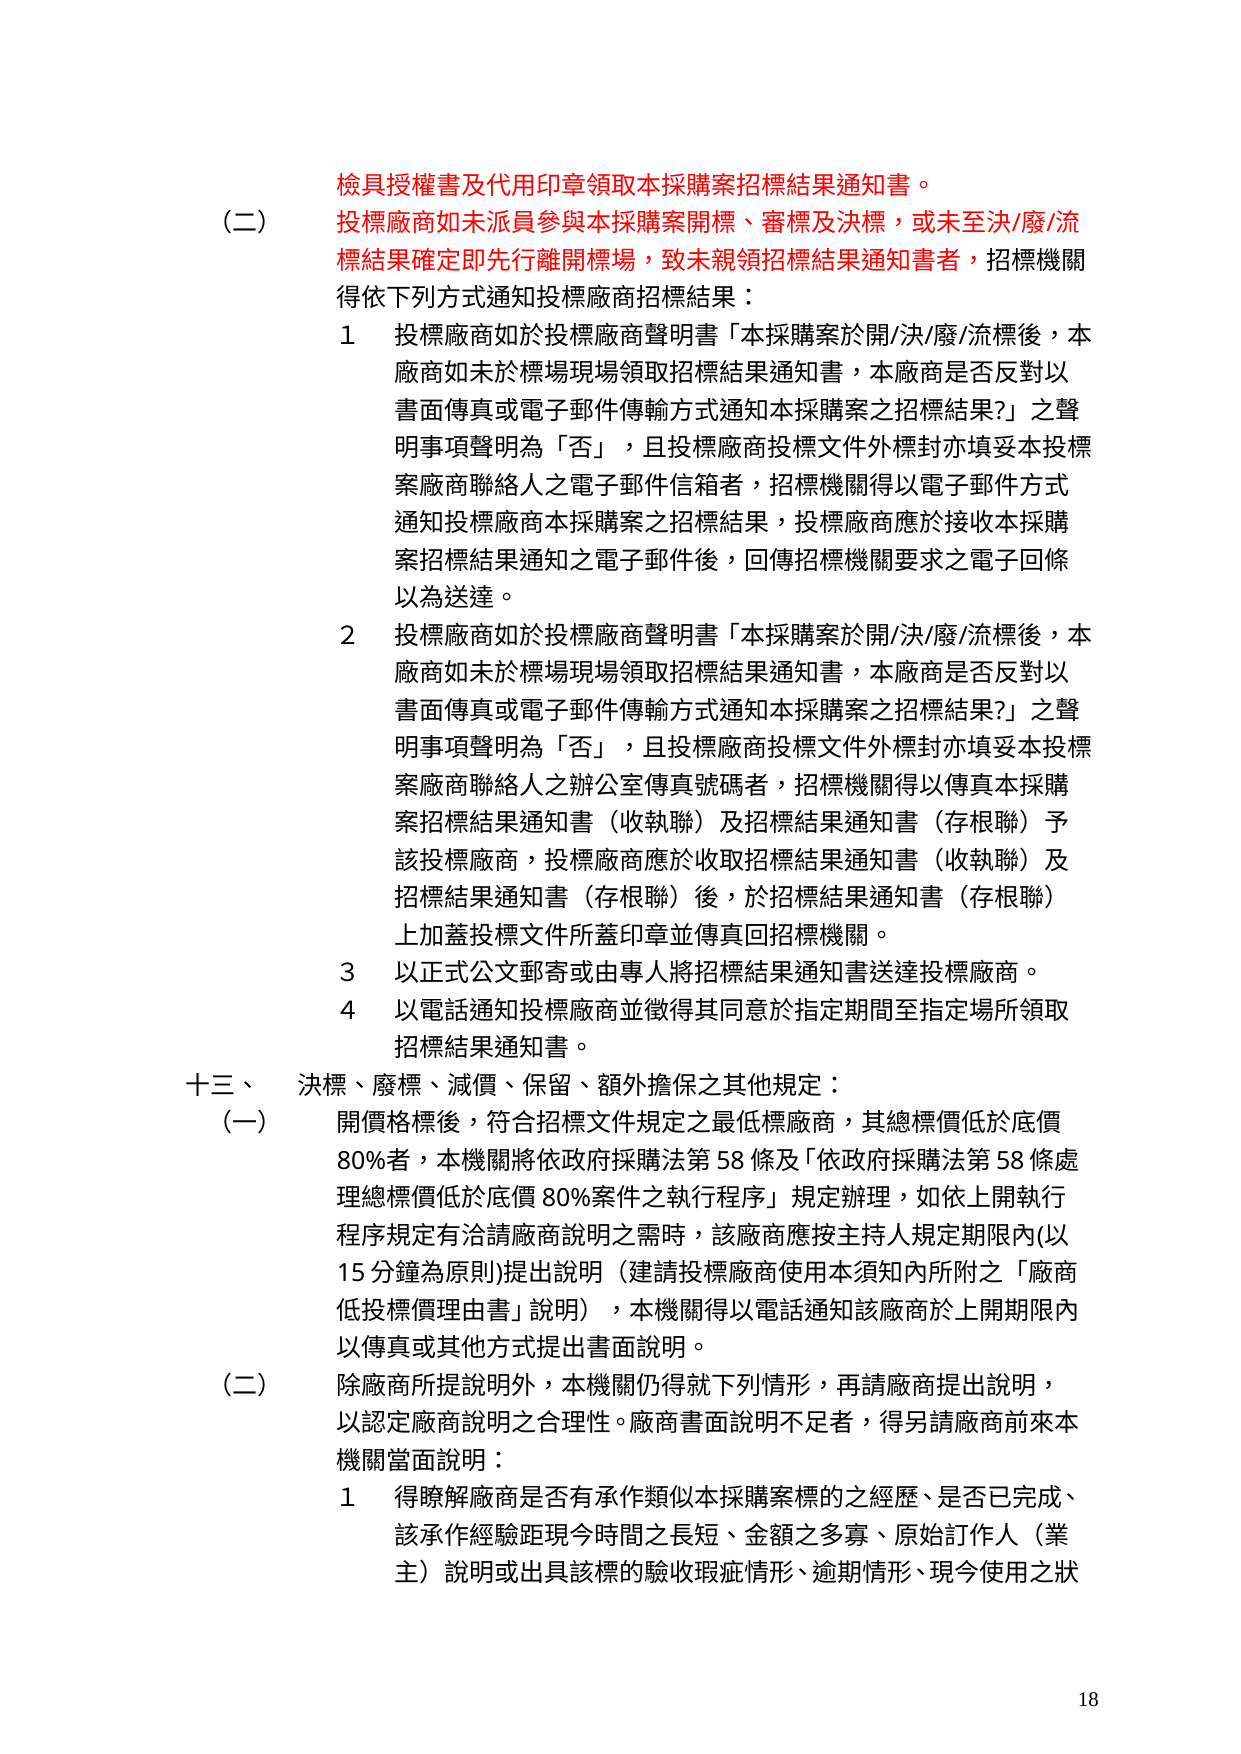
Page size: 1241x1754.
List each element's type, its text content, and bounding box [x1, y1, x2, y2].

subtitle 以正式公文郵寄或由專人將招標結果通知書送達投標廠商。 [335, 952, 1092, 989]
subtitle 決標、廢標、減價、保留、額外擔保之其他規定： [185, 1064, 1079, 1102]
subtitle 除廠商所提說明外，本機關仍得就下列情形，再請廠商提出說明，以認定廠商說明之合理性。廠商書面說明不足者，得另請廠商前來本機關當面說明： [207, 1364, 1079, 1477]
subtitle 投標廠商如於投標廠商聲明書「本採購案於開/決/廢/流標後，本廠商如未於標場現場領取招標結果通知書，本廠商是否反對以書面傳真或電子郵件傳輸方式通知本採購案之招標結果?」之聲明事項聲明為「否」，且投標廠商投標文件外標封亦填妥本投標案廠商聯絡人之辦公室傳真號碼者，招標機關得以傳真本採購案招標結果通知書（收執聯）及招標結果通知書（存根聯）予該投標廠商，投標廠商應於收取招標結果通知書（收執聯）及招標結果通知書（存根聯）後，於招標結果通知書（存根聯）上加蓋投標文件所蓋印章並傳真回招標機關。 [335, 614, 1092, 952]
subtitle 投標廠商如未派員參與本採購案開標、審標及決標，或未至決/廢/流標結果確定即先行離開標場，致未親領招標結果通知書者，招標機關得依下列方式通知投標廠商招標結果： [207, 202, 1092, 314]
subtitle 以電話通知投標廠商並徵得其同意於指定期間至指定場所領取招標結果通知書。 [335, 989, 1092, 1064]
subtitle 投標廠商如於投標廠商聲明書「本採購案於開/決/廢/流標後，本廠商如未於標場現場領取招標結果通知書，本廠商是否反對以書面傳真或電子郵件傳輸方式通知本採購案之招標結果?」之聲明事項聲明為「否」，且投標廠商投標文件外標封亦填妥本投標案廠商聯絡人之電子郵件信箱者，招標機關得以電子郵件方式通知投標廠商本採購案之招標結果，投標廠商應於接收本採購案招標結果通知之電子郵件後，回傳招標機關要求之電子回條以為送達。 [335, 314, 1092, 614]
subtitle 開價格標後，符合招標文件規定之最低標廠商，其總標價低於底價80%者，本機關將依政府採購法第58條及「依政府採購法第58條處理總標價低於底價80%案件之執行程序」規定辦理，如依上開執行程序規定有洽請廠商說明之需時，該廠商應按主持人規定期限內(以15分鐘為原則)提出說明（建請投標廠商使用本須知內所附之「廠商低投標價理由書」說明），本機關得以電話通知該廠商於上開期限內，以傳真或其他方式提出書面說明。 [207, 1102, 1079, 1364]
subtitle 得瞭解廠商是否有承作類似本採購案標的之經歷、是否已完成、該承作經驗距現今時間之長短、金額之多寡、原始訂作人（業主）說明或出具該標的驗收瑕疵情形、逾期情形、現今使用之狀況。 [335, 1477, 1079, 1589]
subtitle 檢具授權書及代用印章領取本採購案招標結果通知書。 [207, 164, 1092, 202]
